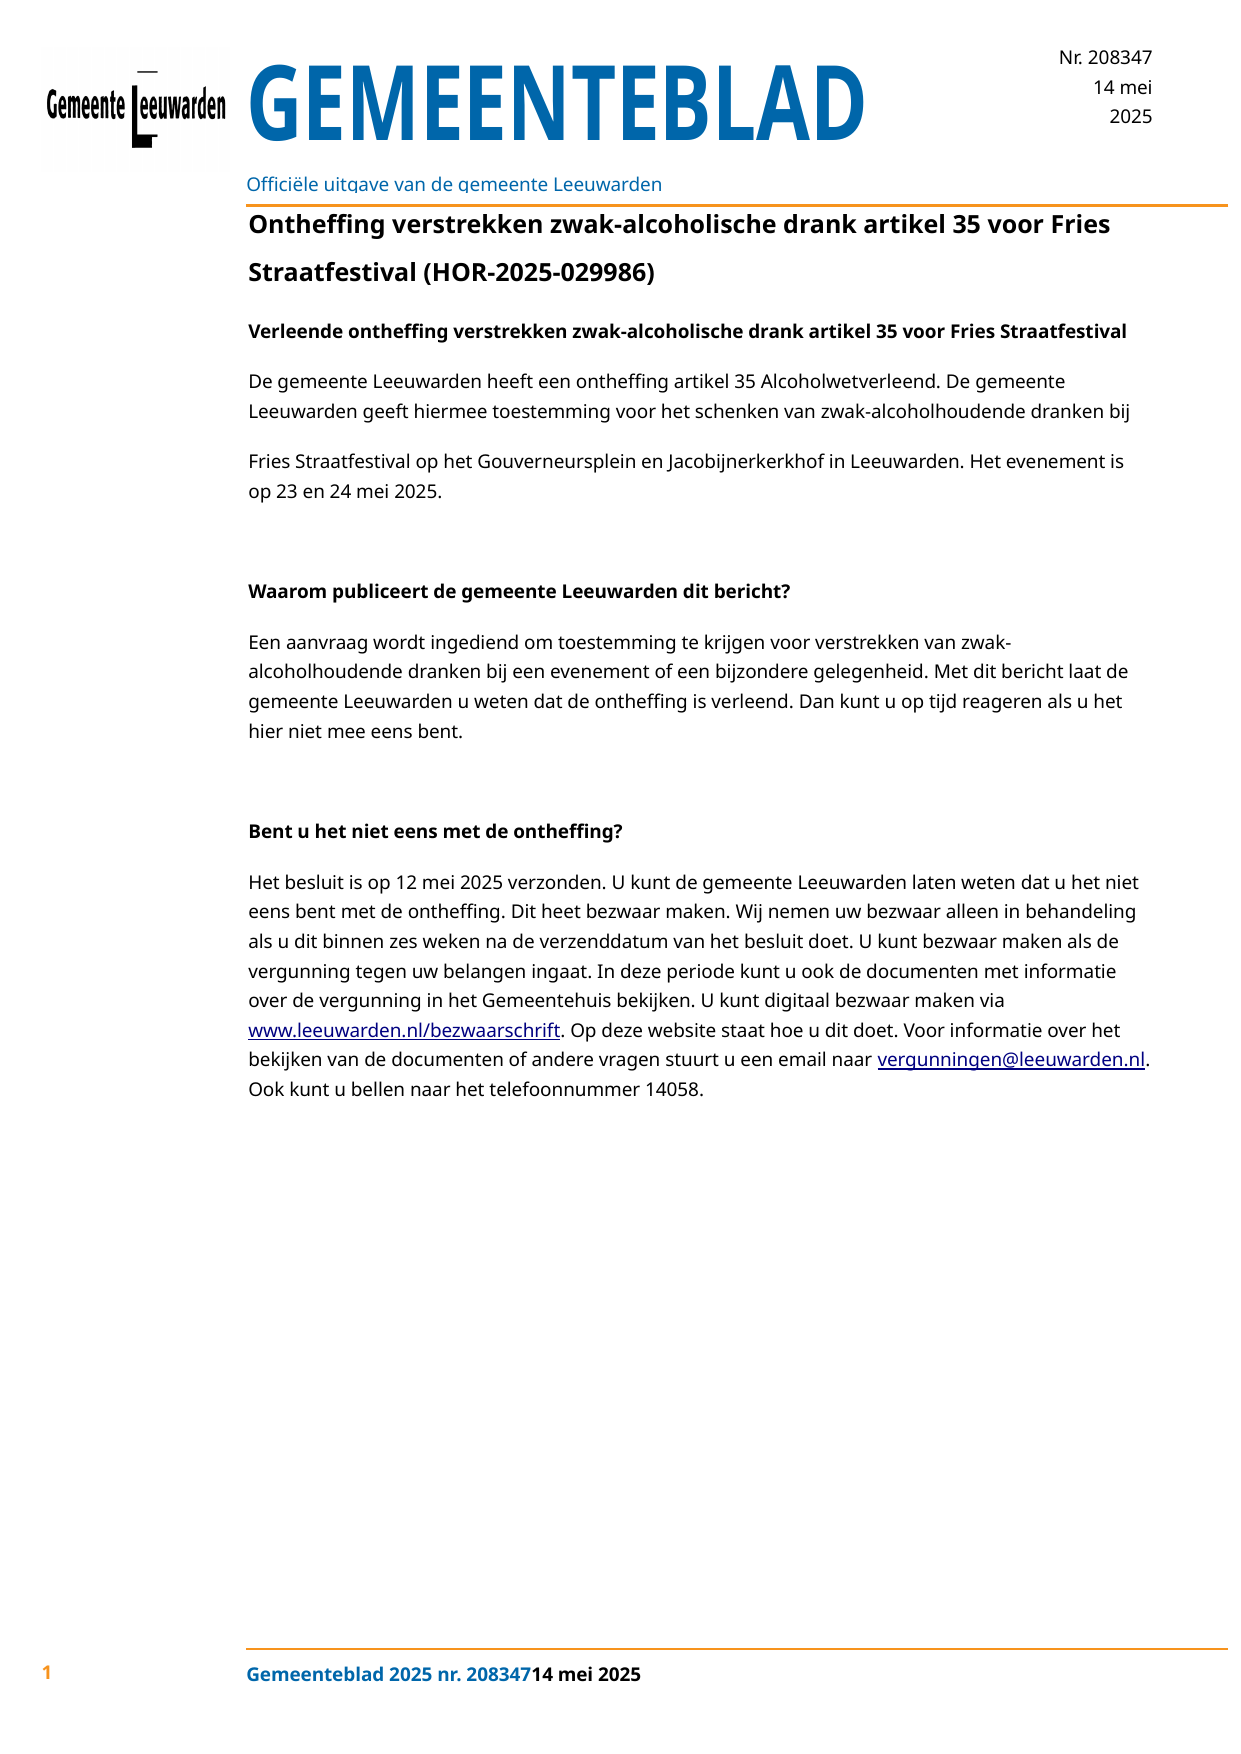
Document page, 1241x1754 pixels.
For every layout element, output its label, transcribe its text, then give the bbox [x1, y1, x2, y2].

picture [41, 47, 231, 172]
text Fries Straatfestival op het Gouverneursplein en Jacobijnerkerkhof in Leeuwarden. Het evenement is op 23 en 24 mei 2025. [248, 448, 1152, 504]
text De gemeente Leeuwarden heeft een ontheffing artikel 35 Alcoholwetverleend. De gemeente Leeuwarden geeft hiermee toestemming voor het schenken van zwak-alcoholhoudende dranken bij [248, 368, 1152, 424]
text Het besluit is op 12 mei 2025 verzonden. U kunt de gemeente Leeuwarden laten weten dat u het niet eens bent met de ontheffing. Dit heet bezwaar maken. Wij nemen uw bezwaar alleen in behandeling als u dit binnen zes weken na de verzenddatum van het besluit doet. U kunt bezwaar maken als de vergunning tegen uw belangen ingaat. In deze periode kunt u ook de documenten met informatie over de vergunning in het Gemeentehuis bekijken. U kunt digitaal bezwaar maken via www.leeuwarden.nl/bezwaarschrift. Op deze website staat hoe u dit doet. Voor informatie over het bekijken van de documenten of andere vragen stuurt u een email naar vergunningen@leeuwarden.nl. Ook kunt u bellen naar het telefoonnummer 14058. [248, 869, 1152, 1102]
text Bent u het niet eens met de ontheffing? [248, 819, 1152, 844]
text Waarom publiceert de gemeente Leeuwarden dit bericht? [248, 579, 1152, 604]
text Verleende ontheffing verstrekken zwak-alcoholische drank artikel 35 voor Fries Straatfestival [248, 318, 1152, 344]
text Ontheffing verstrekken zwak-alcoholische drank artikel 35 voor Fries Straatfestival (HOR-2025-029986) [248, 207, 1152, 288]
text Een aanvraag wordt ingediend om toestemming te krijgen voor verstrekken van zwak-alcoholhoudende dranken bij een evenement of een bijzondere gelegenheid. Met dit bericht laat de gemeente Leeuwarden u weten dat de ontheffing is verleend. Dan kunt u op tijd reageren als u het hier niet mee eens bent. [248, 629, 1152, 744]
